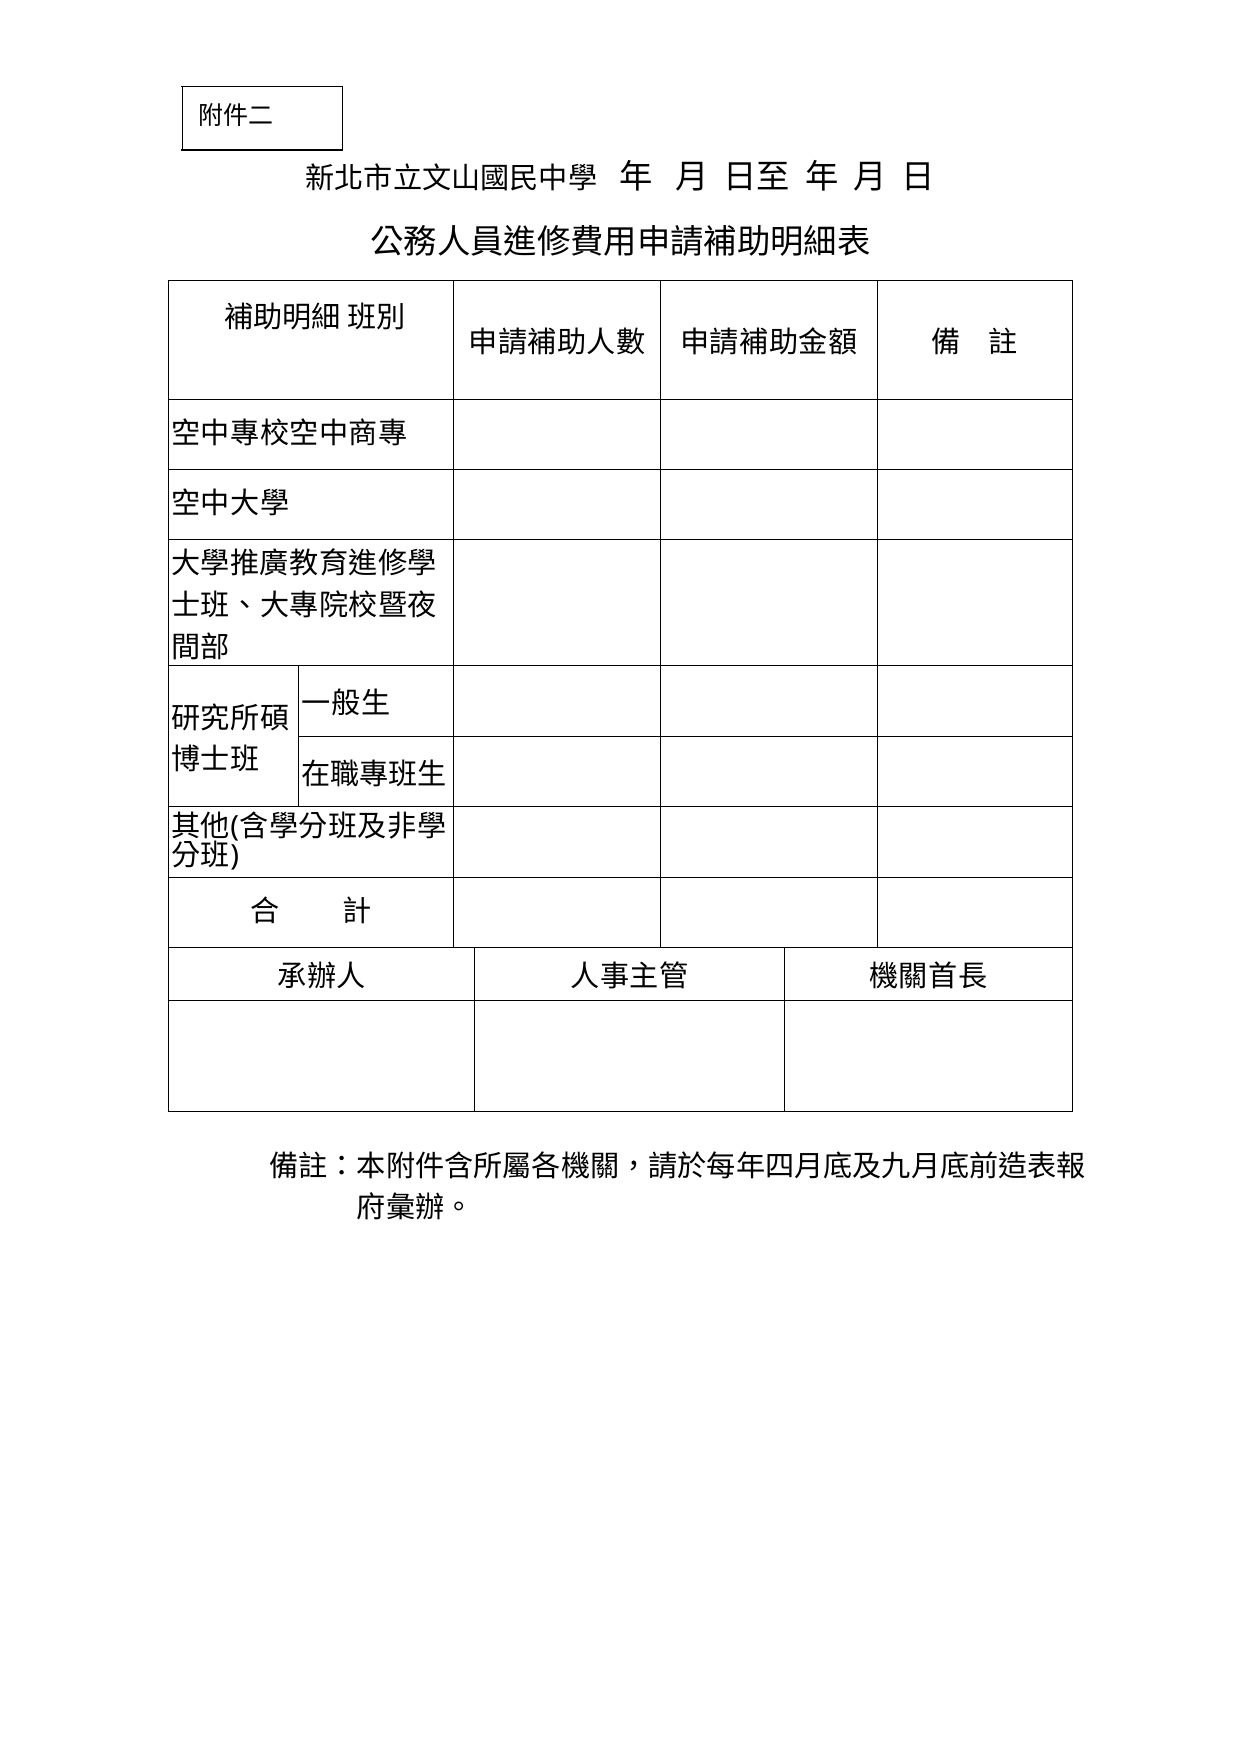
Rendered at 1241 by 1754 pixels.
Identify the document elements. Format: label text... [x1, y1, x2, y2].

table_cell [169, 1001, 474, 1111]
table_cell [454, 666, 660, 736]
table_cell [878, 666, 1072, 736]
table_cell [878, 878, 1072, 947]
table_cell [785, 1001, 1072, 1111]
table_cell 在職專班生 [299, 737, 453, 806]
table_cell 人事主管 [475, 948, 784, 1000]
table_cell [878, 400, 1072, 469]
text 備註：本附件含所屬各機關，請於每年四月底及九月底前造表報府彙辦。 [269, 1143, 1092, 1226]
table_cell [454, 807, 660, 877]
table_cell 其他(含學分班及非學分班) [169, 807, 453, 877]
table_cell 合 計 [169, 878, 453, 947]
table_cell [661, 807, 877, 877]
table_cell [661, 400, 877, 469]
table_cell [454, 470, 660, 539]
table_cell [878, 737, 1072, 806]
table_cell [454, 878, 660, 947]
table_cell [454, 737, 660, 806]
table_cell 機關首長 [785, 948, 1072, 1000]
table_cell 空中大學 [169, 470, 453, 539]
table_cell 承辦人 [169, 948, 474, 1000]
table_cell [878, 540, 1072, 665]
table_cell [454, 540, 660, 665]
table_cell [661, 470, 877, 539]
text 新北市立文山國民中學 年 月 日至 年 月 日 [148, 150, 1092, 198]
table_header 申請補助金額 [661, 281, 877, 398]
table_cell [661, 878, 877, 947]
table_cell 大學推廣教育進修學士班、大專院校暨夜間部 [169, 540, 453, 665]
table_cell [661, 540, 877, 665]
table_cell 研究所碩博士班 [169, 666, 298, 806]
table_cell [661, 666, 877, 736]
text 公務人員進修費用申請補助明細表 [148, 215, 1092, 263]
table_cell 一般生 [299, 666, 453, 736]
table_cell [475, 1001, 784, 1111]
table_header 申請補助人數 [454, 281, 660, 398]
table_cell [454, 400, 660, 469]
table_cell [878, 470, 1072, 539]
table_cell 空中專校空中商專 [169, 400, 453, 469]
table_header 備 註 [878, 281, 1072, 398]
table_header 補助明細 班別 [169, 281, 453, 398]
text 附件二 [198, 94, 327, 132]
table_cell [661, 737, 877, 806]
table_cell [878, 807, 1072, 877]
